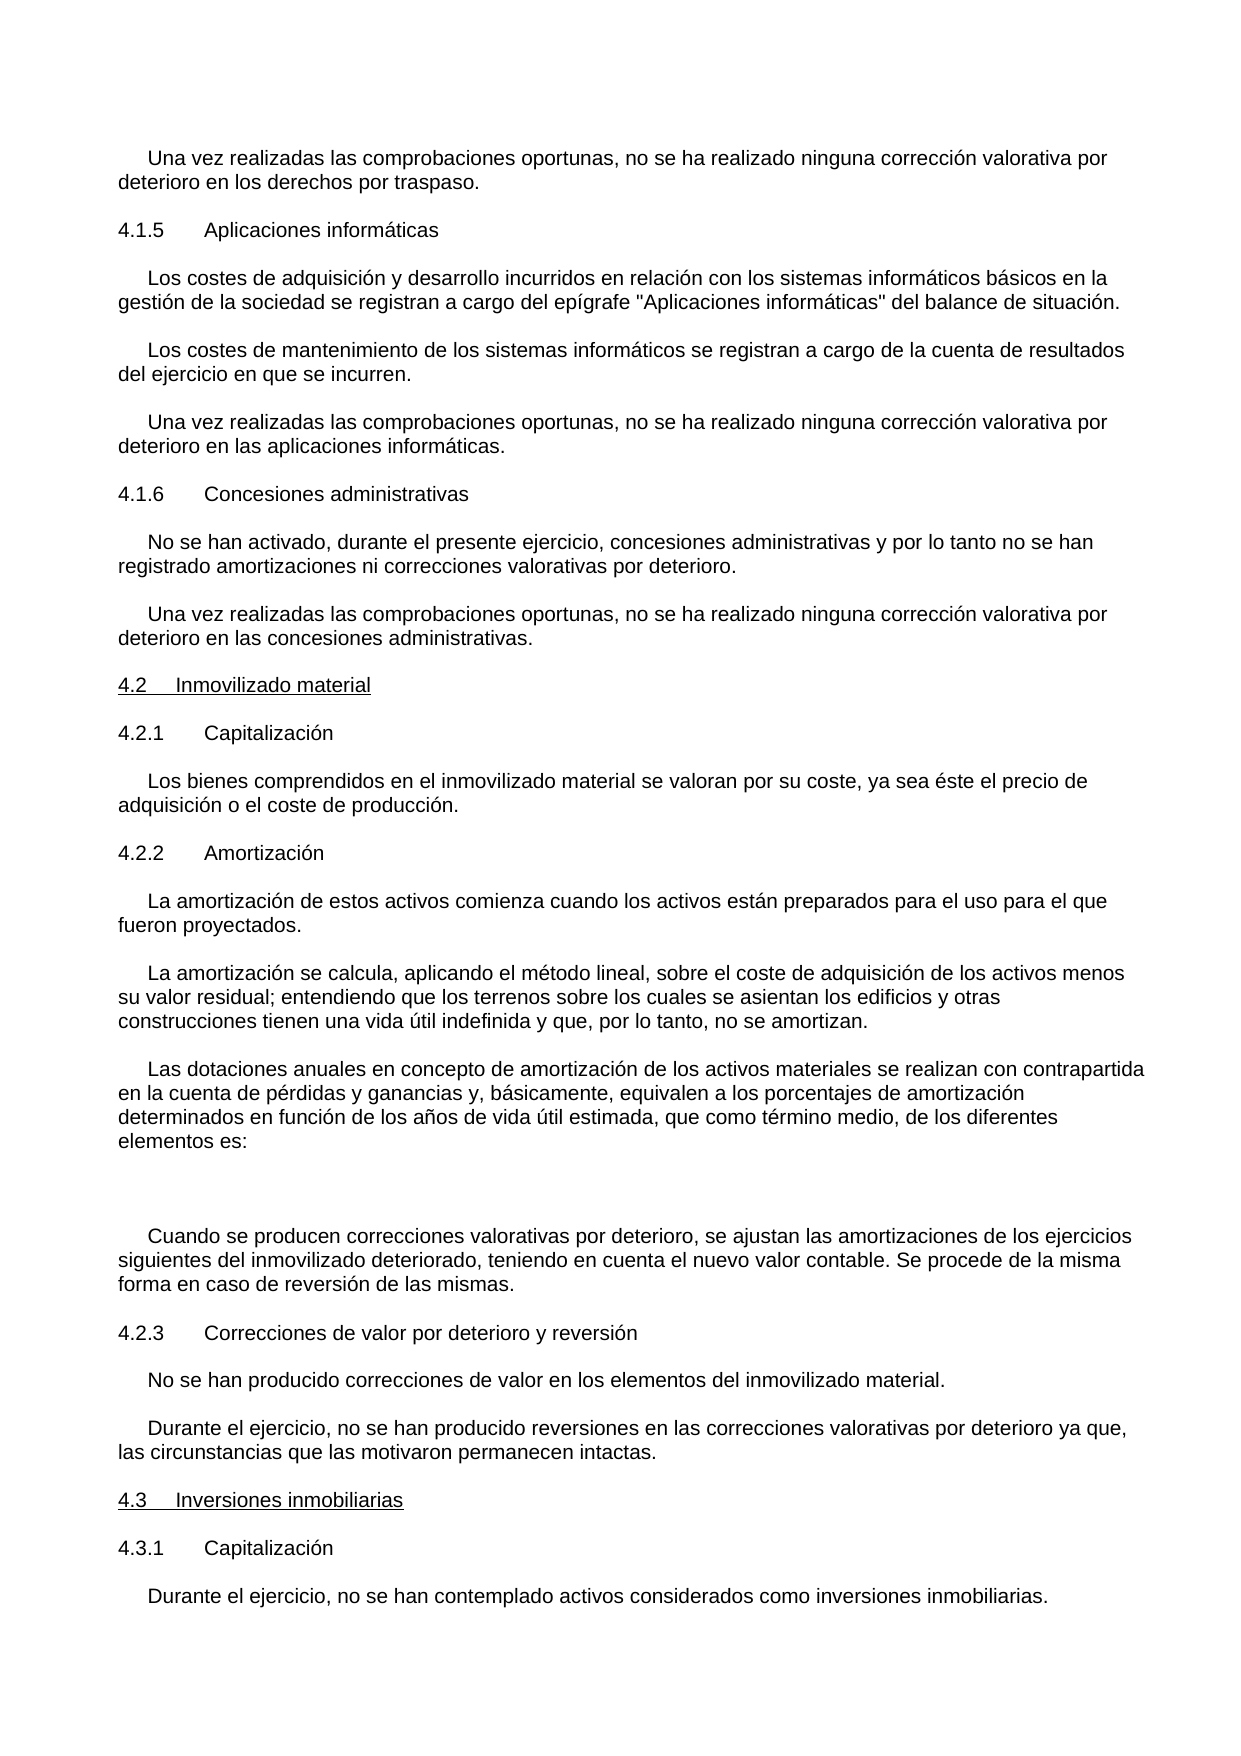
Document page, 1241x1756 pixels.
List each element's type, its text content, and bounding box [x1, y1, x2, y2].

list Inmovilizado material [118, 673, 1152, 697]
list Aplicaciones informáticas [118, 218, 1152, 242]
list Inversiones inmobiliarias [118, 1488, 1152, 1512]
text Una vez realizadas las comprobaciones oportunas, no se ha realizado ninguna corrección valorativa por deterioro en las concesiones administrativas. [118, 601, 1152, 649]
text La amortización de estos activos comienza cuando los activos están preparados para el uso para el que fueron proyectados. [118, 889, 1152, 937]
text Los costes de mantenimiento de los sistemas informáticos se registran a cargo de la cuenta de resultados del ejercicio en que se incurren. [118, 338, 1142, 386]
list Capitalización [118, 721, 1152, 745]
list Correcciones de valor por deterioro y reversión [118, 1320, 1152, 1344]
text Una vez realizadas las comprobaciones oportunas, no se ha realizado ninguna corrección valorativa por deterioro en las aplicaciones informáticas. [118, 409, 1152, 457]
list Capitalización [118, 1536, 1152, 1560]
list Concesiones administrativas [118, 482, 1152, 506]
text No se han activado, durante el presente ejercicio, concesiones administrativas y por lo tanto no se han registrado amortizaciones ni correcciones valorativas por deterioro. [118, 530, 1146, 578]
text La amortización se calcula, aplicando el método lineal, sobre el coste de adquisición de los activos menos su valor residual; entendiendo que los terrenos sobre los cuales se asientan los edificios y otras construcciones tienen una vida útil indefinida y que, por lo tanto, no se amortizan. [118, 961, 1146, 1033]
text Durante el ejercicio, no se han producido reversiones en las correcciones valorativas por deterioro ya que, las circunstancias que las motivaron permanecen intactas. [118, 1416, 1146, 1464]
text Cuando se producen correcciones valorativas por deterioro, se ajustan las amortizaciones de los ejercicios siguientes del inmovilizado deteriorado, teniendo en cuenta el nuevo valor contable. Se procede de la misma forma en caso de reversión de las mismas. [118, 1224, 1152, 1296]
text Una vez realizadas las comprobaciones oportunas, no se ha realizado ninguna corrección valorativa por deterioro en los derechos por traspaso. [118, 146, 1152, 194]
text Los bienes comprendidos en el inmovilizado material se valoran por su coste, ya sea éste el precio de adquisición o el coste de producción. [118, 769, 1152, 817]
list Amortización [118, 841, 1152, 865]
text No se han producido correcciones de valor en los elementos del inmovilizado material. [147, 1368, 1152, 1392]
text Los costes de adquisición y desarrollo incurridos en relación con los sistemas informáticos básicos en la gestión de la sociedad se registran a cargo del epígrafe "Aplicaciones informáticas" del balance de situación. [118, 266, 1152, 314]
text Durante el ejercicio, no se han contemplado activos considerados como inversiones inmobiliarias. [147, 1584, 1152, 1608]
text Las dotaciones anuales en concepto de amortización de los activos materiales se realizan con contrapartida en la cuenta de pérdidas y ganancias y, básicamente, equivalen a los porcentajes de amortización determinados en función de los años de vida útil estimada, que como término medio, de los diferentes elementos es: [118, 1057, 1150, 1153]
